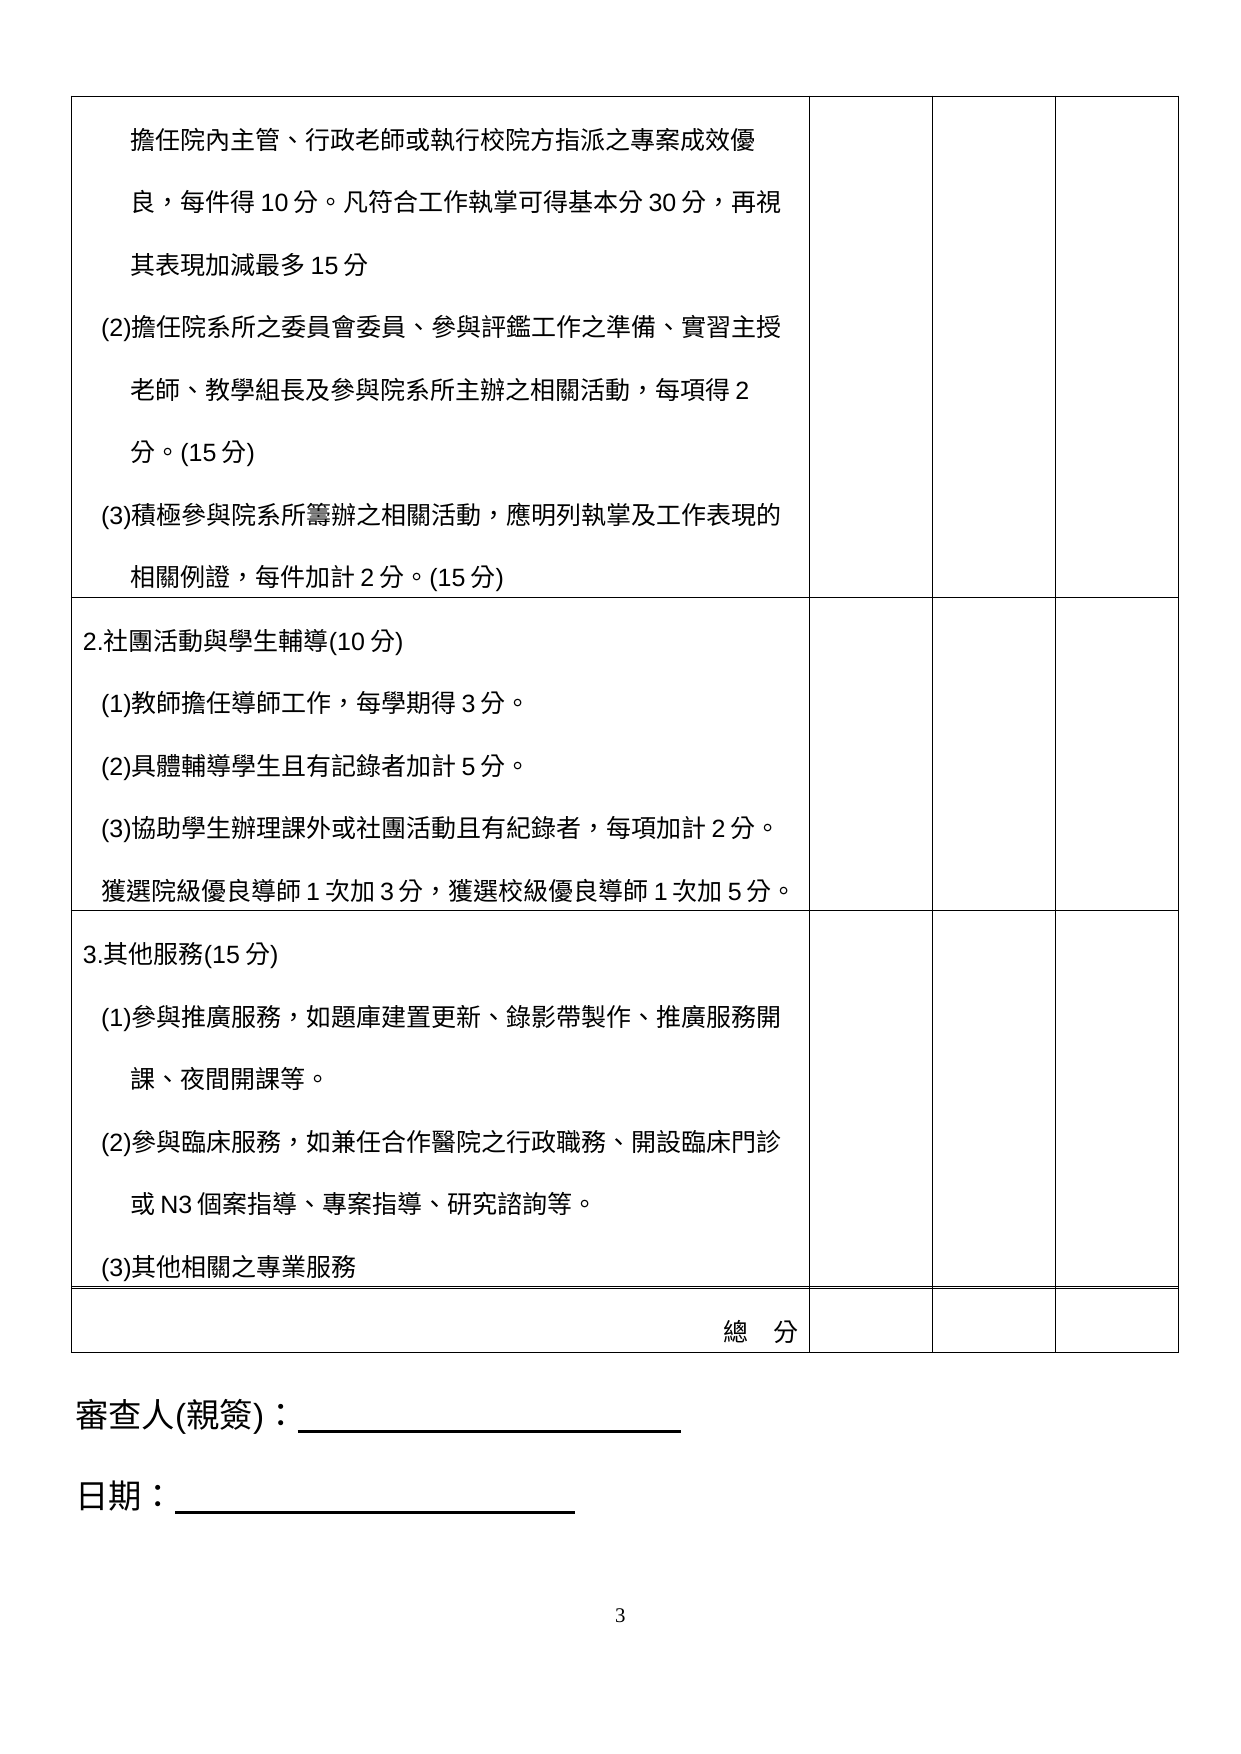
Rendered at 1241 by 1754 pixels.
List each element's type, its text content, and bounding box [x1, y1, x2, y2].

table_cell [1056, 911, 1178, 1286]
table_cell [933, 1289, 1055, 1352]
table_cell [810, 97, 932, 597]
table_cell [1056, 1289, 1178, 1352]
table_cell [810, 598, 932, 910]
table_cell [810, 911, 932, 1286]
table_cell [933, 911, 1055, 1286]
table_cell 2.社團活動與學生輔導(10分) (1)教師擔任導師工作，每學期得3分。 (2)具體輔導學生且有記錄者加計5分。 (3)協助學生辦理課外或社團活動且有紀錄者，每項加計2分。 獲選院級優良導師1次加3分，獲選校級優良導師1次加5分。 [72, 598, 809, 910]
table_cell 擔任院內主管、行政老師或執行校院方指派之專案成效優良，每件得10分。凡符合工作執掌可得基本分30分，再視其表現加減最多15分 (2)擔任院系所之委員會委員、參與評鑑工作之準備、實習主授老師、教學組長及參與院系所主辦之相關活動，每項得2分。(15分) (3)積極參與院系所籌辦之相關活動，應明列執掌及工作表現的相關例證，每件加計2分。(15分) [72, 97, 809, 597]
table_cell [933, 598, 1055, 910]
table_cell [1056, 598, 1178, 910]
text 審查人(親簽)： [75, 1372, 1165, 1434]
text 日期： [75, 1453, 1165, 1515]
table_cell [1056, 97, 1178, 597]
table_cell [810, 1289, 932, 1352]
table_cell 總 分 [72, 1289, 809, 1352]
table_cell [933, 97, 1055, 597]
table_cell 3.其他服務(15分) (1)參與推廣服務，如題庫建置更新、錄影帶製作、推廣服務開課、夜間開課等。 (2)參與臨床服務，如兼任合作醫院之行政職務、開設臨床門診或N3個案指導、專案指導、研究諮詢等。 (3)其他相關之專業服務 [72, 911, 809, 1286]
